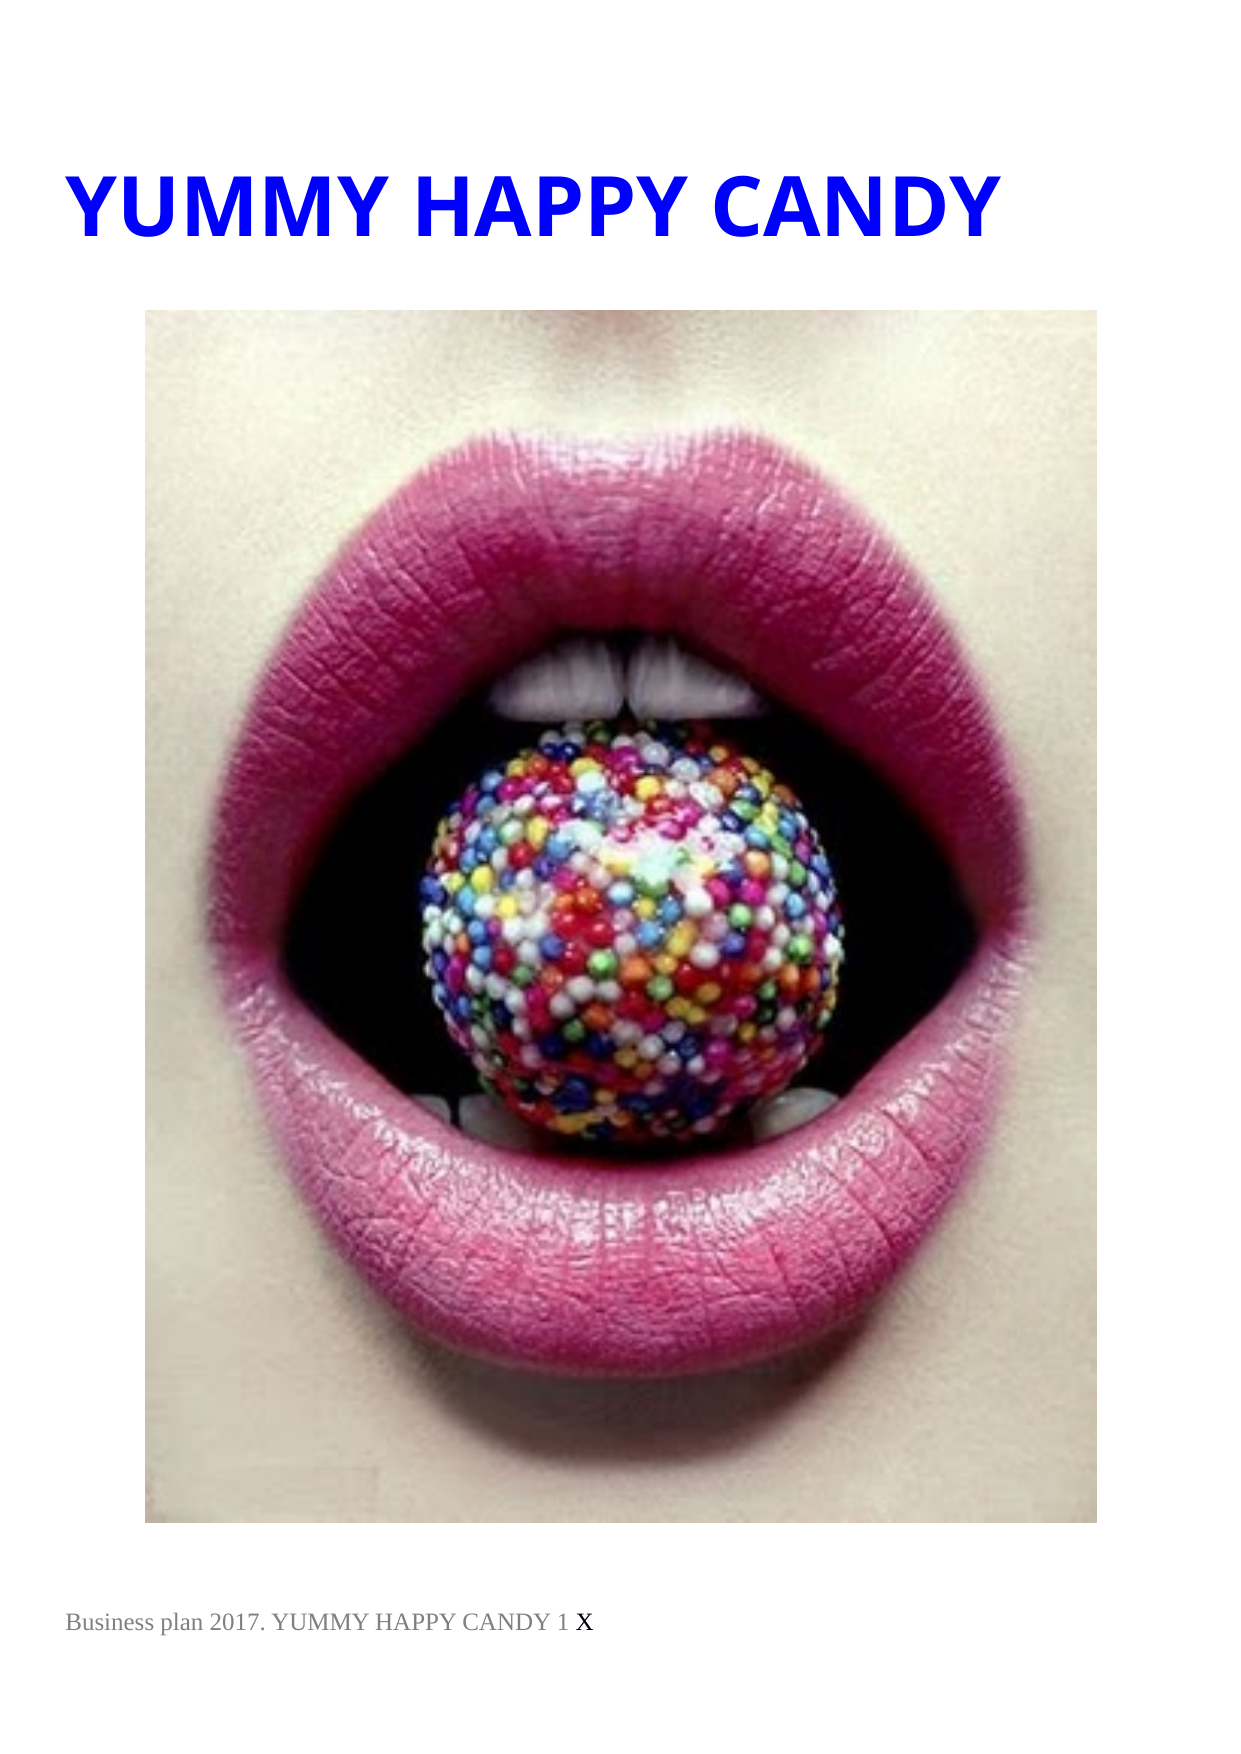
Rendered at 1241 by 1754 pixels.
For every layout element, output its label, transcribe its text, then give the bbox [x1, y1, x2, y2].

picture [145, 310, 1097, 1523]
text YUMMY HAPPY CANDY [65, 147, 1177, 260]
